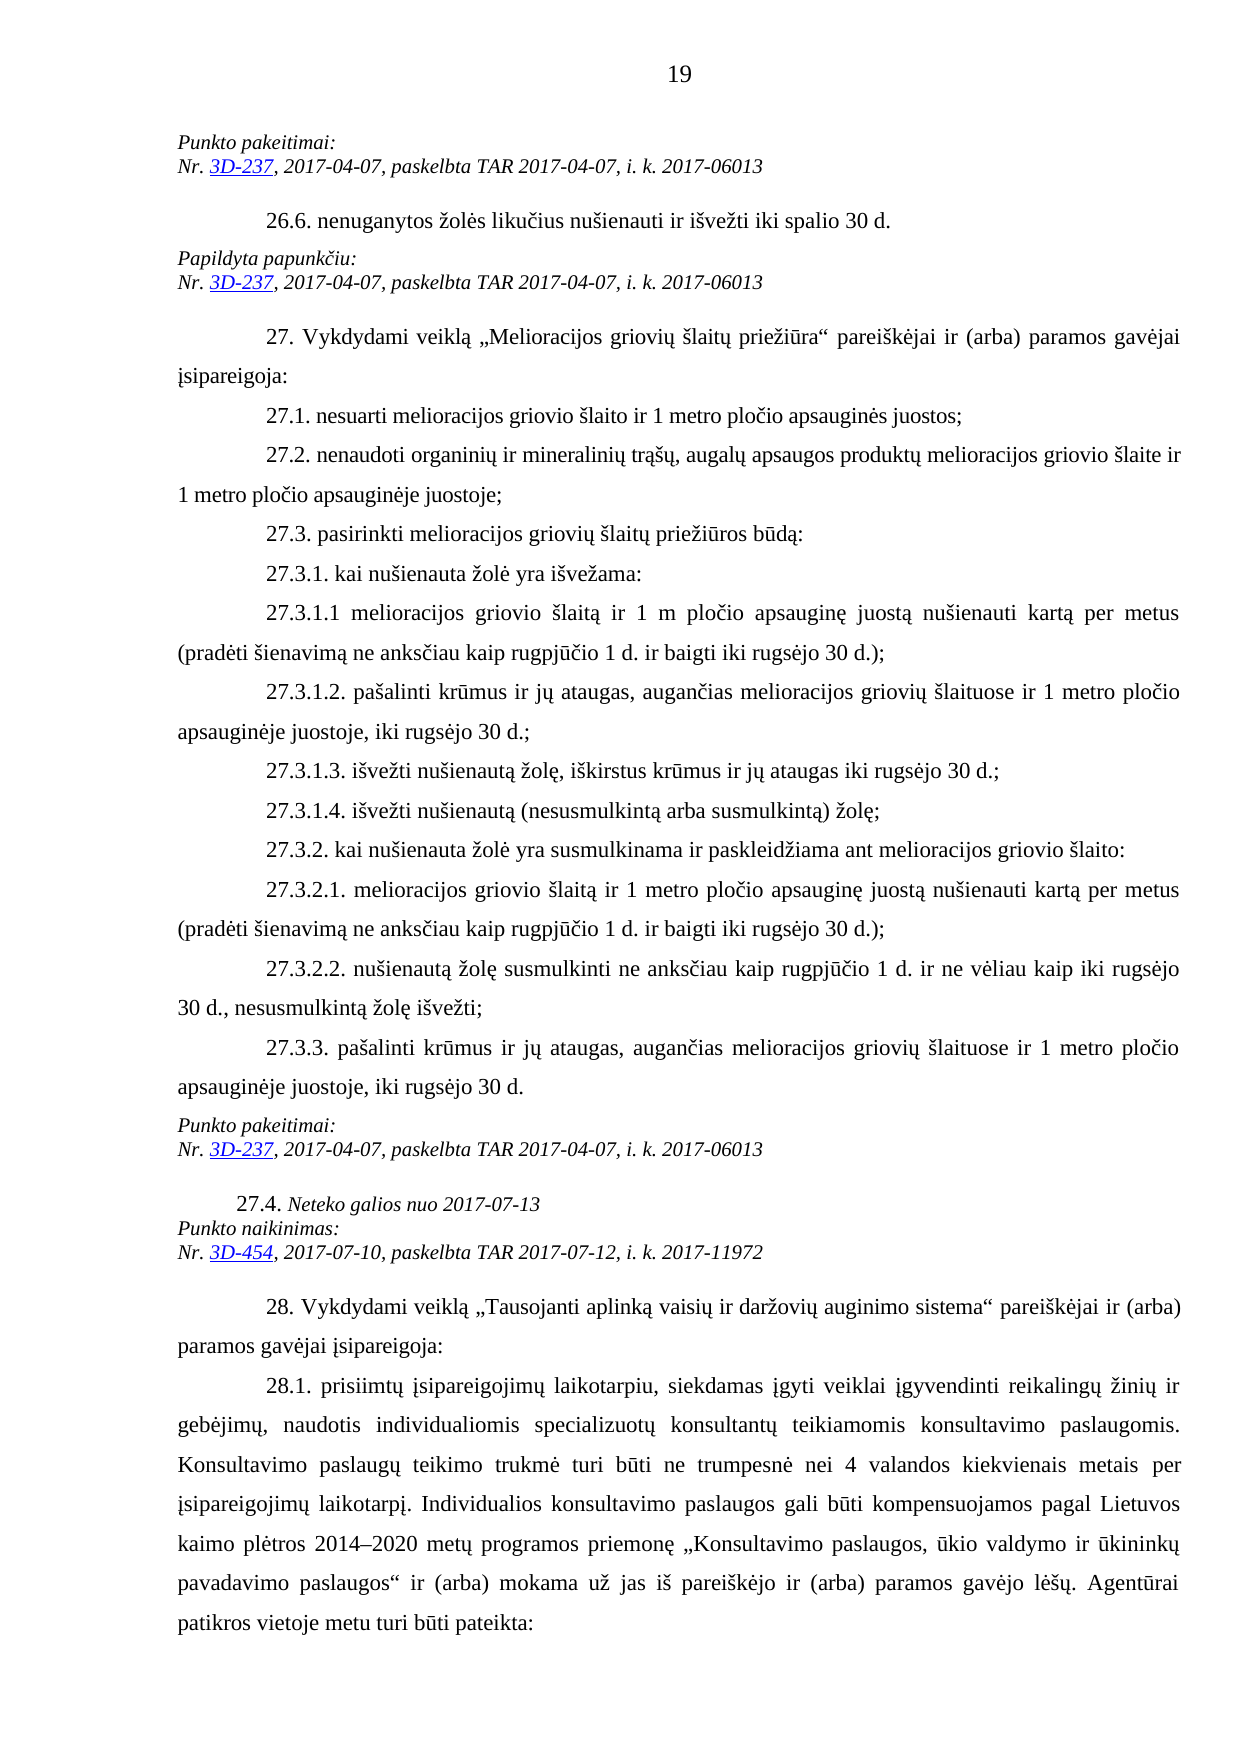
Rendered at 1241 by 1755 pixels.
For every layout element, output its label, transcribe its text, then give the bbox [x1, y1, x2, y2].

text 27.1. nesuarti melioracijos griovio šlaito ir 1 metro pločio apsauginės juostos; [177, 402, 1181, 428]
text 27.3.2.2. nušienautą žolę susmulkinti ne anksčiau kaip rugpjūčio 1 d. ir ne vėliau kaip iki rugsėjo 30 d., nesusmulkintą žolę išvežti; [177, 955, 1181, 1021]
text 28.1. prisiimtų įsipareigojimų laikotarpiu, siekdamas įgyti veiklai įgyvendinti reikalingų žinių ir gebėjimų, naudotis individualiomis specializuotų konsultantų teikiamomis konsultavimo paslaugomis. Konsultavimo paslaugų teikimo trukmė turi būti ne trumpesnė nei 4 valandos kiekvienais metais per įsipareigojimų laikotarpį. Individualios konsultavimo paslaugos gali būti kompensuojamos pagal Lietuvos kaimo plėtros 2014–2020 metų programos priemonę „Konsultavimo paslaugos, ūkio valdymo ir ūkininkų pavadavimo paslaugos“ ir (arba) mokama už jas iš pareiškėjo ir (arba) paramos gavėjo lėšų. Agentūrai patikros vietoje metu turi būti pateikta: [177, 1372, 1181, 1635]
text Punkto naikinimas: [177, 1216, 1181, 1240]
text 27.3.2. kai nušienauta žolė yra susmulkinama ir paskleidžiama ant melioracijos griovio šlaito: [177, 836, 1181, 863]
text Papildyta papunkčiu: [177, 246, 1181, 270]
text 27.3. pasirinkti melioracijos griovių šlaitų priežiūros būdą: [177, 521, 1181, 547]
text Nr. 3D-237, 2017-04-07, paskelbta TAR 2017-04-07, i. k. 2017-06013 [177, 154, 1181, 178]
text 27.3.1.4. išvežti nušienautą (nesusmulkintą arba susmulkintą) žolę; [177, 797, 1181, 823]
text Punkto pakeitimai: [177, 130, 1181, 154]
text Nr. 3D-454, 2017-07-10, paskelbta TAR 2017-07-12, i. k. 2017-11972 [177, 1240, 1181, 1264]
text 26.6. nenuganytos žolės likučius nušienauti ir išvežti iki spalio 30 d. [251, 207, 1181, 233]
text 27.4. Neteko galios nuo 2017-07-13 [177, 1189, 1181, 1216]
text 27.3.3. pašalinti krūmus ir jų ataugas, augančias melioracijos griovių šlaituose ir 1 metro pločio apsauginėje juostoje, iki rugsėjo 30 d. [177, 1034, 1181, 1099]
text 27.3.1.3. išvežti nušienautą žolę, iškirstus krūmus ir jų ataugas iki rugsėjo 30 d.; [177, 757, 1181, 784]
text Punkto pakeitimai: [177, 1113, 1181, 1137]
text Nr. 3D-237, 2017-04-07, paskelbta TAR 2017-04-07, i. k. 2017-06013 [177, 1137, 1181, 1161]
text 27.2. nenaudoti organinių ir mineralinių trąšų, augalų apsaugos produktų melioracijos griovio šlaite ir 1 metro pločio apsauginėje juostoje; [177, 442, 1181, 507]
text 27. Vykdydami veiklą „Melioracijos griovių šlaitų priežiūra“ pareiškėjai ir (arba) paramos gavėjai įsipareigoja: [177, 323, 1181, 389]
text 27.3.2.1. melioracijos griovio šlaitą ir 1 metro pločio apsauginę juostą nušienauti kartą per metus (pradėti šienavimą ne anksčiau kaip rugpjūčio 1 d. ir baigti iki rugsėjo 30 d.); [177, 876, 1181, 942]
text Nr. 3D-237, 2017-04-07, paskelbta TAR 2017-04-07, i. k. 2017-06013 [177, 270, 1181, 294]
text 27.3.1.1 melioracijos griovio šlaitą ir 1 m pločio apsauginę juostą nušienauti kartą per metus (pradėti šienavimą ne anksčiau kaip rugpjūčio 1 d. ir baigti iki rugsėjo 30 d.); [177, 599, 1181, 665]
text 28. Vykdydami veiklą „Tausojanti aplinką vaisių ir daržovių auginimo sistema“ pareiškėjai ir (arba) paramos gavėjai įsipareigoja: [177, 1293, 1181, 1359]
text 27.3.1. kai nušienauta žolė yra išvežama: [177, 560, 1181, 586]
text 27.3.1.2. pašalinti krūmus ir jų ataugas, augančias melioracijos griovių šlaituose ir 1 metro pločio apsauginėje juostoje, iki rugsėjo 30 d.; [177, 678, 1181, 744]
